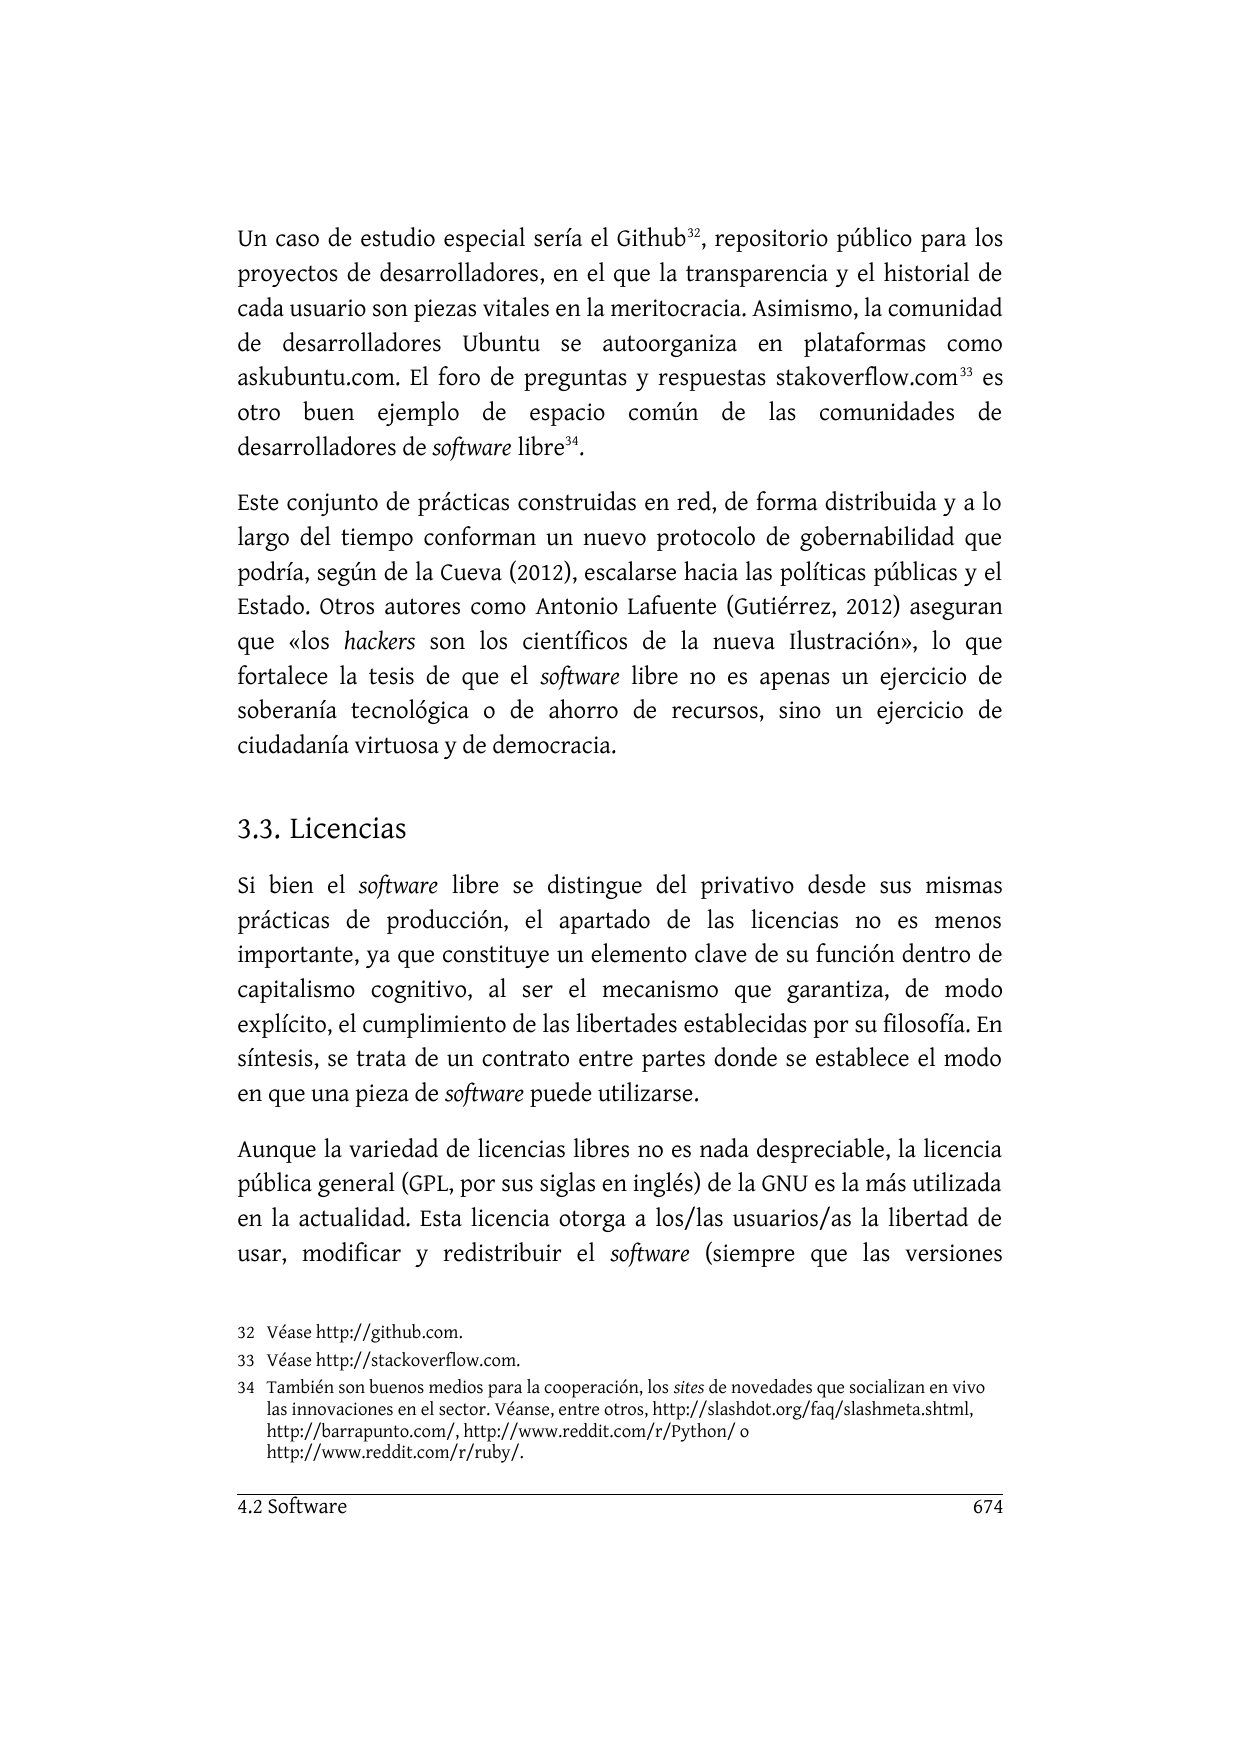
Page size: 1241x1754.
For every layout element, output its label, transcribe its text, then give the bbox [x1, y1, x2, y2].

text Si bien el software libre se distingue del privativo desde sus mismas prácticas de producción, el apartado de las licencias no es menos importante, ya que constituye un elemento clave de su función dentro de capitalismo cognitivo, al ser el mecanismo que garantiza, de modo explícito, el cumplimiento de las libertades establecidas por su filosofía. En síntesis, se trata de un contrato entre partes donde se establece el modo en que una pieza de software puede utilizarse. [237, 871, 1003, 1108]
text Un caso de estudio especial sería el Github, repositorio público para los proyectos de desarrolladores, en el que la transparencia y el historial de cada usuario son piezas vitales en la meritocracia. Asimismo, la comunidad de desarrolladores Ubuntu se autoorganiza en plataformas como askubuntu.com. El foro de preguntas y respuestas stakoverflow.com es otro buen ejemplo de espacio común de las comunidades de desarrolladores de software libre. [237, 225, 1003, 462]
text Aunque la variedad de licencias libres no es nada despreciable, la licencia pública general (GPL, por sus siglas en inglés) de la GNU es la más utilizada en la actualidad. Esta licencia otorga a los/las usuarios/as la libertad de usar, modificar y redistribuir el software (siempre que las versiones [237, 1135, 1003, 1268]
text Véase http://stackoverflow.com. [237, 1349, 1003, 1371]
text Este conjunto de prácticas construidas en red, de forma distribuida y a lo largo del tiempo conforman un nuevo protocolo de gobernabilidad que podría, según de la Cueva (2012), escalarse hacia las políticas públicas y el Estado. Otros autores como Antonio Lafuente (Gutiérrez, 2012) aseguran que «los hackers son los científicos de la nueva Ilustración», lo que fortalece la tesis de que el software libre no es apenas un ejercicio de soberanía tecnológica o de ahorro de recursos, sino un ejercicio de ciudadanía virtuosa y de democracia. [237, 489, 1003, 761]
text También son buenos medios para la cooperación, los sites de novedades que socializan en vivo las innovaciones en el sector. Véanse, entre otros, http://slashdot.org/faq/slashmeta.shtml, http://barrapunto.com/, http://www.reddit.com/r/Python/ o http://www.reddit.com/r/ruby/. [237, 1377, 1003, 1464]
text Véase http://github.com. [237, 1322, 1003, 1343]
subtitle Licencias [237, 811, 1003, 847]
